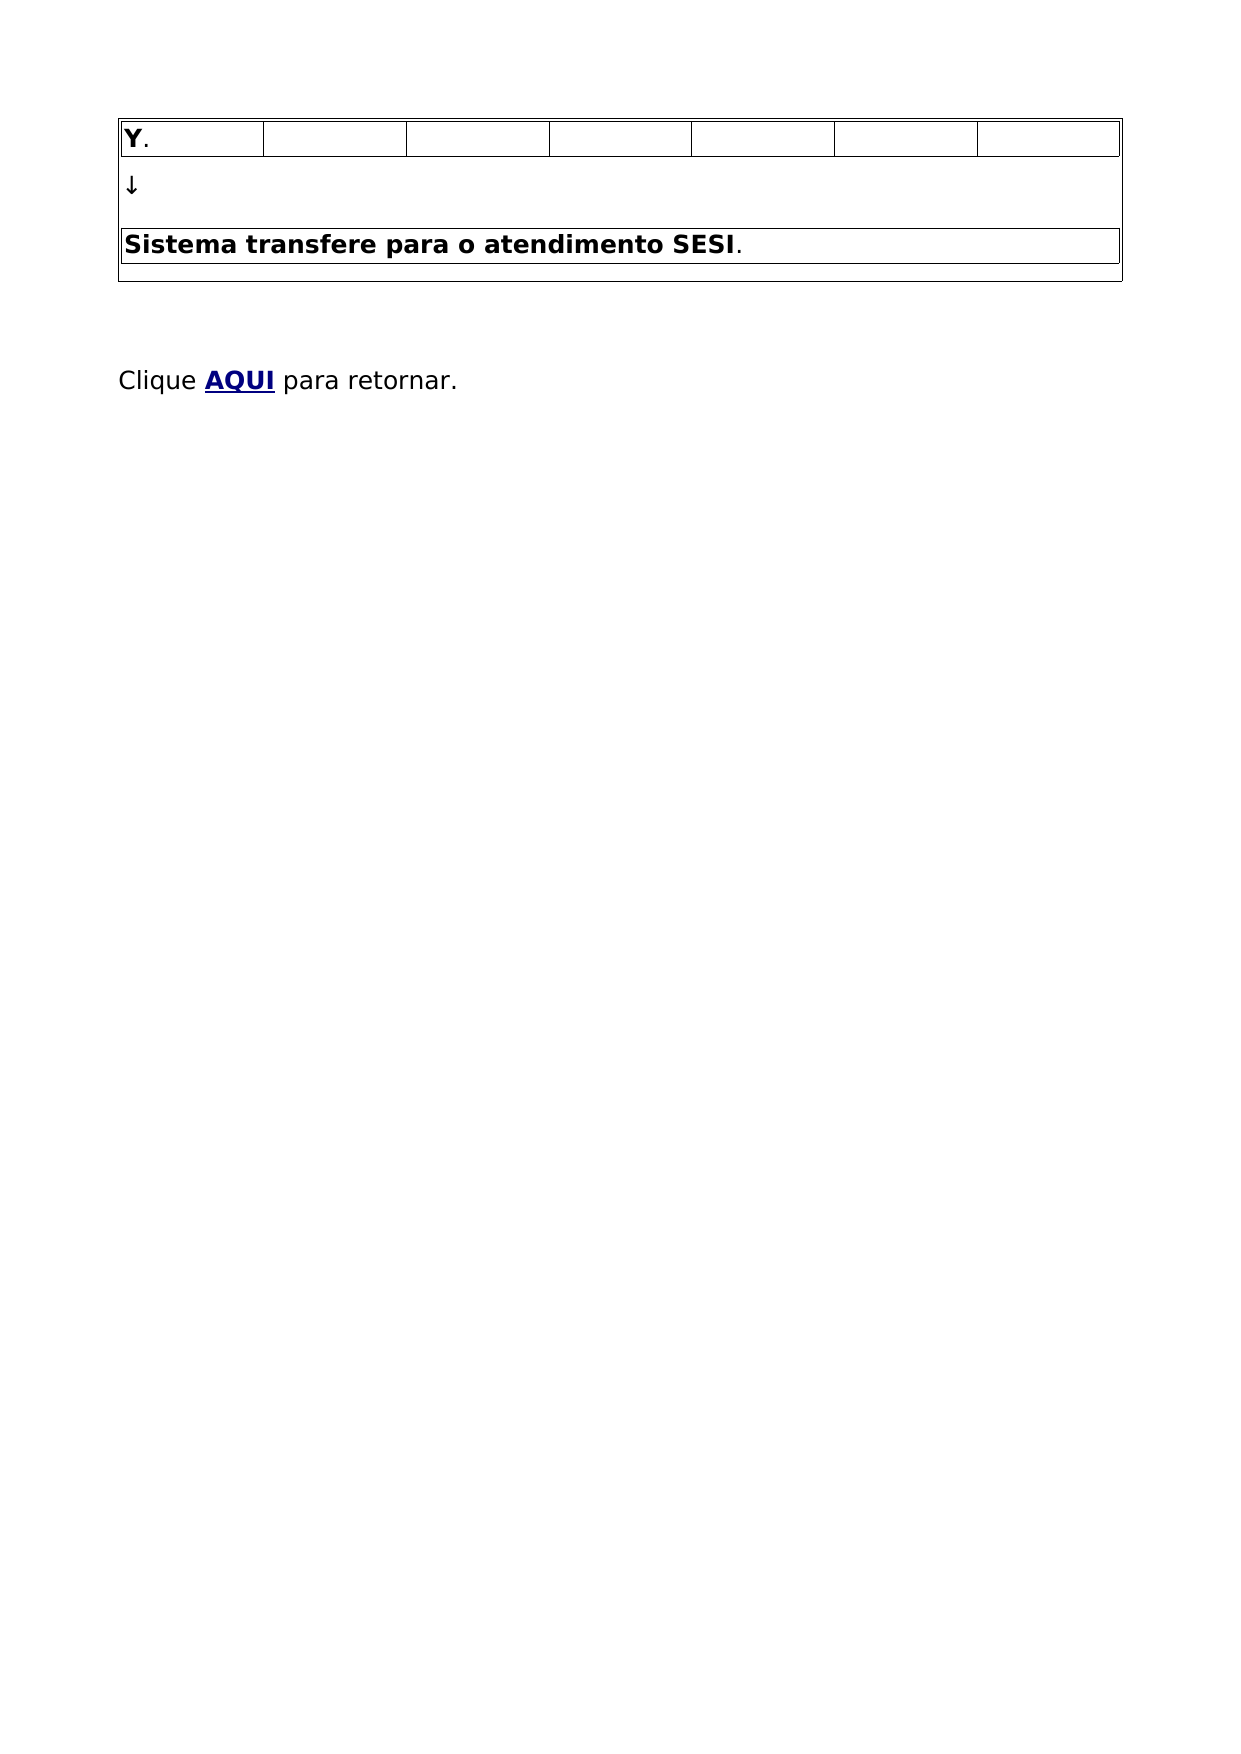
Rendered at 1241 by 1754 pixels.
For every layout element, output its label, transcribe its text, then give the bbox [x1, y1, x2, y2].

table_header [692, 122, 834, 156]
table_header Sistema transfere para o atendimento SESI. [122, 229, 1119, 263]
table_header [407, 122, 549, 156]
table_header [550, 122, 691, 156]
table_header [264, 122, 406, 156]
table_header Y. [122, 122, 263, 156]
text Clique AQUI para retornar. [118, 366, 1122, 424]
table_header [978, 122, 1119, 156]
table_header ↓ [119, 119, 1122, 281]
table_header [835, 122, 977, 156]
